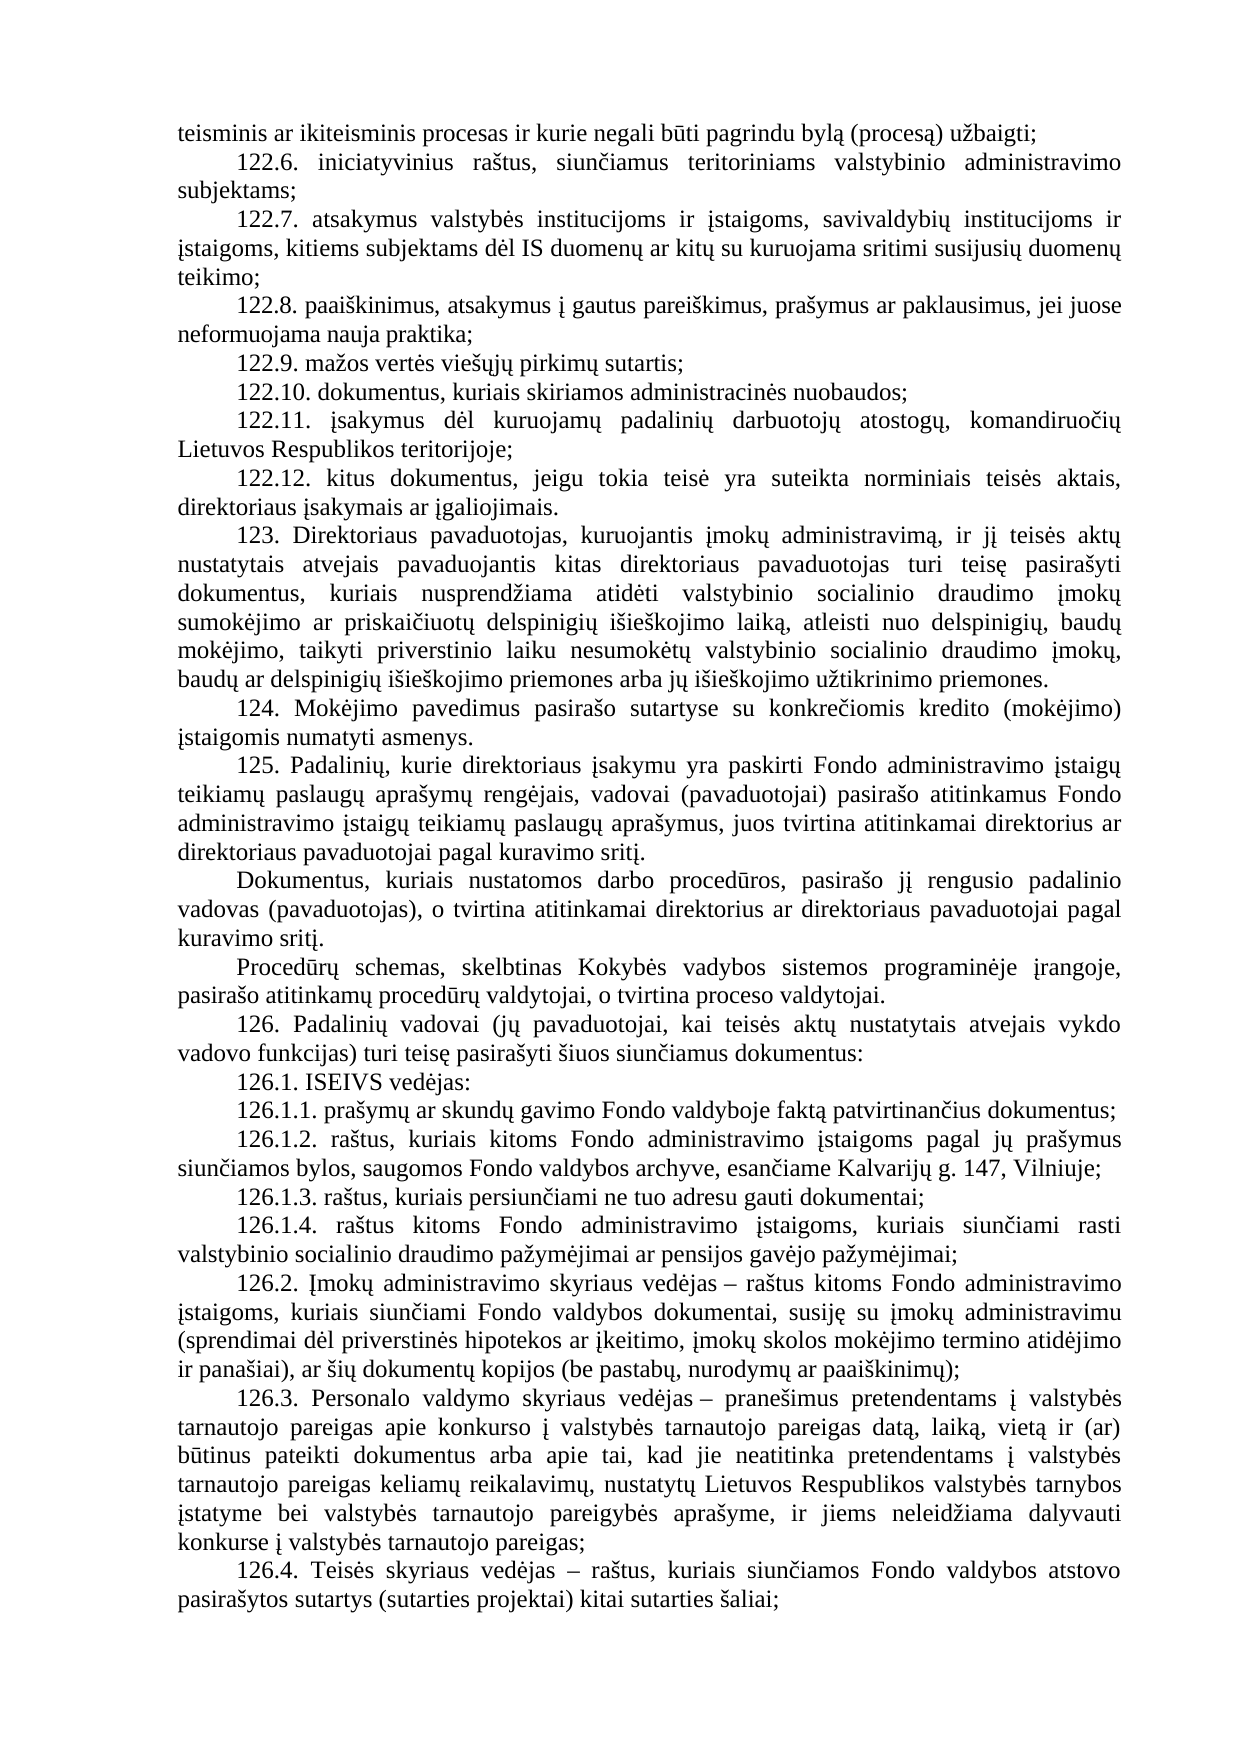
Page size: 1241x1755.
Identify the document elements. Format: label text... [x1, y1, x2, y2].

text 124. Mokėjimo pavedimus pasirašo sutartyse su konkrečiomis kredito (mokėjimo) įstaigomis numatyti asmenys. [177, 693, 1122, 751]
text 126.4. Teisės skyriaus vedėjas – raštus, kuriais siunčiamos Fondo valdybos atstovo pasirašytos sutartys (sutarties projektai) kitai sutarties šaliai; [177, 1556, 1122, 1613]
text 126.1.4. raštus kitoms Fondo administravimo įstaigoms, kuriais siunčiami rasti valstybinio socialinio draudimo pažymėjimai ar pensijos gavėjo pažymėjimai; [177, 1211, 1122, 1268]
text 126.1.2. raštus, kuriais kitoms Fondo administravimo įstaigoms pagal jų prašymus siunčiamos bylos, saugomos Fondo valdybos archyve, esančiame Kalvarijų g. 147, Vilniuje; [177, 1124, 1122, 1182]
text 122.7. atsakymus valstybės institucijoms ir įstaigoms, savivaldybių institucijoms ir įstaigoms, kitiems subjektams dėl IS duomenų ar kitų su kuruojama sritimi susijusių duomenų teikimo; [177, 204, 1122, 291]
text 122.11. įsakymus dėl kuruojamų padalinių darbuotojų atostogų, komandiruočių Lietuvos Respublikos teritorijoje; [177, 406, 1122, 463]
text Procedūrų schemas, skelbtinas Kokybės vadybos sistemos programinėje įrangoje, pasirašo atitinkamų procedūrų valdytojai, o tvirtina proceso valdytojai. [177, 952, 1122, 1009]
text Dokumentus, kuriais nustatomos darbo procedūros, pasirašo jį rengusio padalinio vadovas (pavaduotojas), o tvirtina atitinkamai direktorius ar direktoriaus pavaduotojai pagal kuravimo sritį. [177, 866, 1122, 952]
text 122.10. dokumentus, kuriais skiriamos administracinės nuobaudos; [177, 377, 1122, 406]
text 126. Padalinių vadovai (jų pavaduotojai, kai teisės aktų nustatytais atvejais vykdo vadovo funkcijas) turi teisę pasirašyti šiuos siunčiamus dokumentus: [177, 1009, 1122, 1067]
text 126.1. ISEIVS vedėjas: [177, 1067, 1122, 1096]
text 126.1.3. raštus, kuriais persiunčiami ne tuo adresu gauti dokumentai; [177, 1182, 1122, 1211]
text 122.6. iniciatyvinius raštus, siunčiamus teritoriniams valstybinio administravimo subjektams; [177, 147, 1122, 204]
text 122.9. mažos vertės viešųjų pirkimų sutartis; [177, 348, 1122, 377]
text 122.12. kitus dokumentus, jeigu tokia teisė yra suteikta norminiais teisės aktais, direktoriaus įsakymais ar įgaliojimais. [177, 463, 1122, 521]
text teisminis ar ikiteisminis procesas ir kurie negali būti pagrindu bylą (procesą) užbaigti; [177, 118, 1122, 147]
text 126.3. Personalo valdymo skyriaus vedėjas – pranešimus pretendentams į valstybės tarnautojo pareigas apie konkurso į valstybės tarnautojo pareigas datą, laiką, vietą ir (ar) būtinus pateikti dokumentus arba apie tai, kad jie neatitinka pretendentams į valstybės tarnautojo pareigas keliamų reikalavimų, nustatytų Lietuvos Respublikos valstybės tarnybos įstatyme bei valstybės tarnautojo pareigybės aprašyme, ir jiems neleidžiama dalyvauti konkurse į valstybės tarnautojo pareigas; [177, 1383, 1122, 1556]
text 125. Padalinių, kurie direktoriaus įsakymu yra paskirti Fondo administravimo įstaigų teikiamų paslaugų aprašymų rengėjais, vadovai (pavaduotojai) pasirašo atitinkamus Fondo administravimo įstaigų teikiamų paslaugų aprašymus, juos tvirtina atitinkamai direktorius ar direktoriaus pavaduotojai pagal kuravimo sritį. [177, 751, 1122, 866]
text 126.2. Įmokų administravimo skyriaus vedėjas – raštus kitoms Fondo administravimo įstaigoms, kuriais siunčiami Fondo valdybos dokumentai, susiję su įmokų administravimu (sprendimai dėl priverstinės hipotekos ar įkeitimo, įmokų skolos mokėjimo termino atidėjimo ir panašiai), ar šių dokumentų kopijos (be pastabų, nurodymų ar paaiškinimų); [177, 1268, 1122, 1383]
text 126.1.1. prašymų ar skundų gavimo Fondo valdyboje faktą patvirtinančius dokumentus; [177, 1096, 1122, 1124]
text 123. Direktoriaus pavaduotojas, kuruojantis įmokų administravimą, ir jį teisės aktų nustatytais atvejais pavaduojantis kitas direktoriaus pavaduotojas turi teisę pasirašyti dokumentus, kuriais nusprendžiama atidėti valstybinio socialinio draudimo įmokų sumokėjimo ar priskaičiuotų delspinigių išieškojimo laiką, atleisti nuo delspinigių, baudų mokėjimo, taikyti priverstinio laiku nesumokėtų valstybinio socialinio draudimo įmokų, baudų ar delspinigių išieškojimo priemones arba jų išieškojimo užtikrinimo priemones. [177, 521, 1122, 693]
text 122.8. paaiškinimus, atsakymus į gautus pareiškimus, prašymus ar paklausimus, jei juose neformuojama nauja praktika; [177, 291, 1122, 348]
